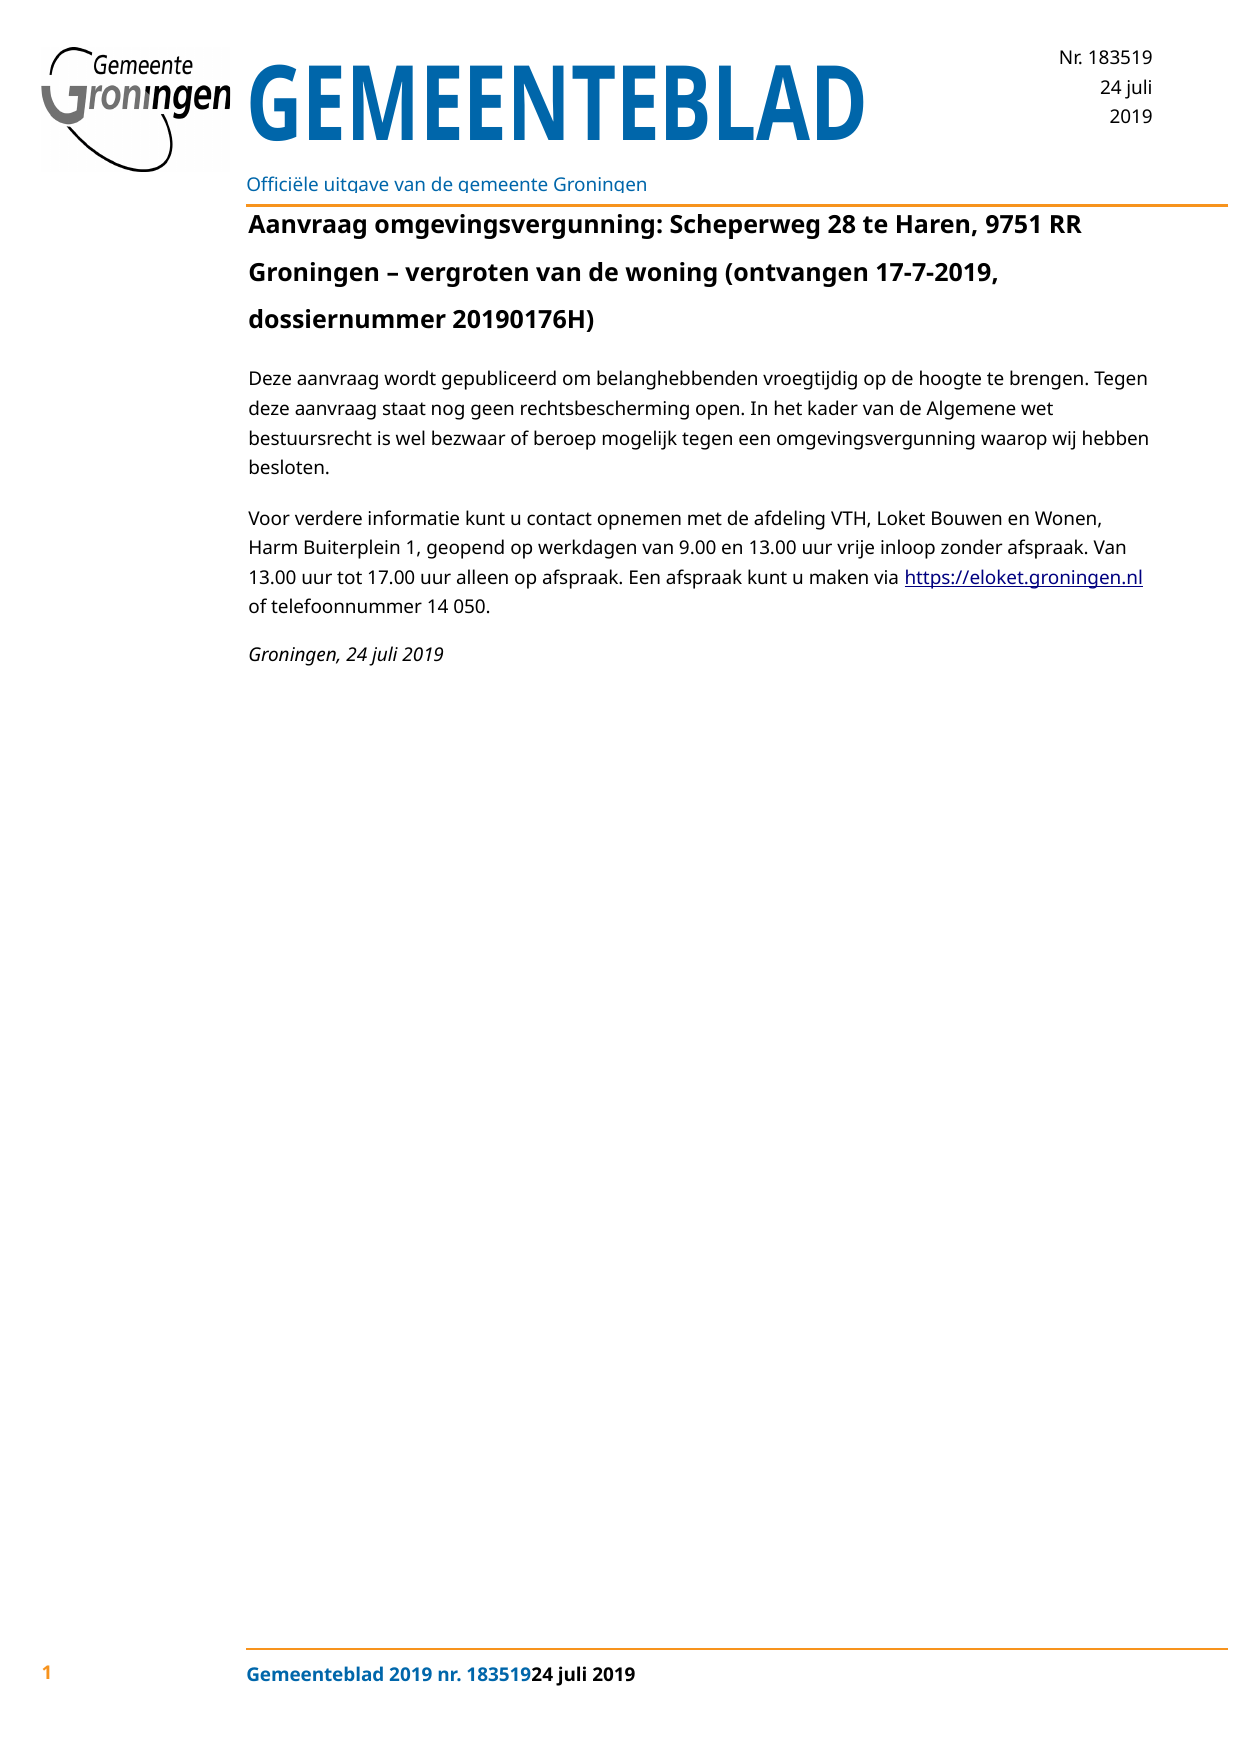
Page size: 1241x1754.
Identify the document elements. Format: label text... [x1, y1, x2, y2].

text Voor verdere informatie kunt u contact opnemen met de afdeling VTH, Loket Bouwen en Wonen, Harm Buiterplein 1, geopend op werkdagen van 9.00 en 13.00 uur vrije inloop zonder afspraak. Van 13.00 uur tot 17.00 uur alleen op afspraak. Een afspraak kunt u maken via https://eloket.groningen.nl of telefoonnummer 14 050. [248, 505, 1152, 619]
text Deze aanvraag wordt gepubliceerd om belanghebbenden vroegtijdig op de hoogte te brengen. Tegen deze aanvraag staat nog geen rechtsbescherming open. In het kader van de Algemene wet bestuursrecht is wel bezwaar of beroep mogelijk tegen een omgevingsvergunning waarop wij hebben besloten. [248, 366, 1152, 480]
picture [41, 47, 231, 172]
text Groningen, 24 juli 2019 [248, 641, 1152, 667]
text Aanvraag omgevingsvergunning: Scheperweg 28 te Haren, 9751 RR Groningen – vergroten van de woning (ontvangen 17-7-2019, dossiernummer 20190176H) [248, 207, 1152, 336]
